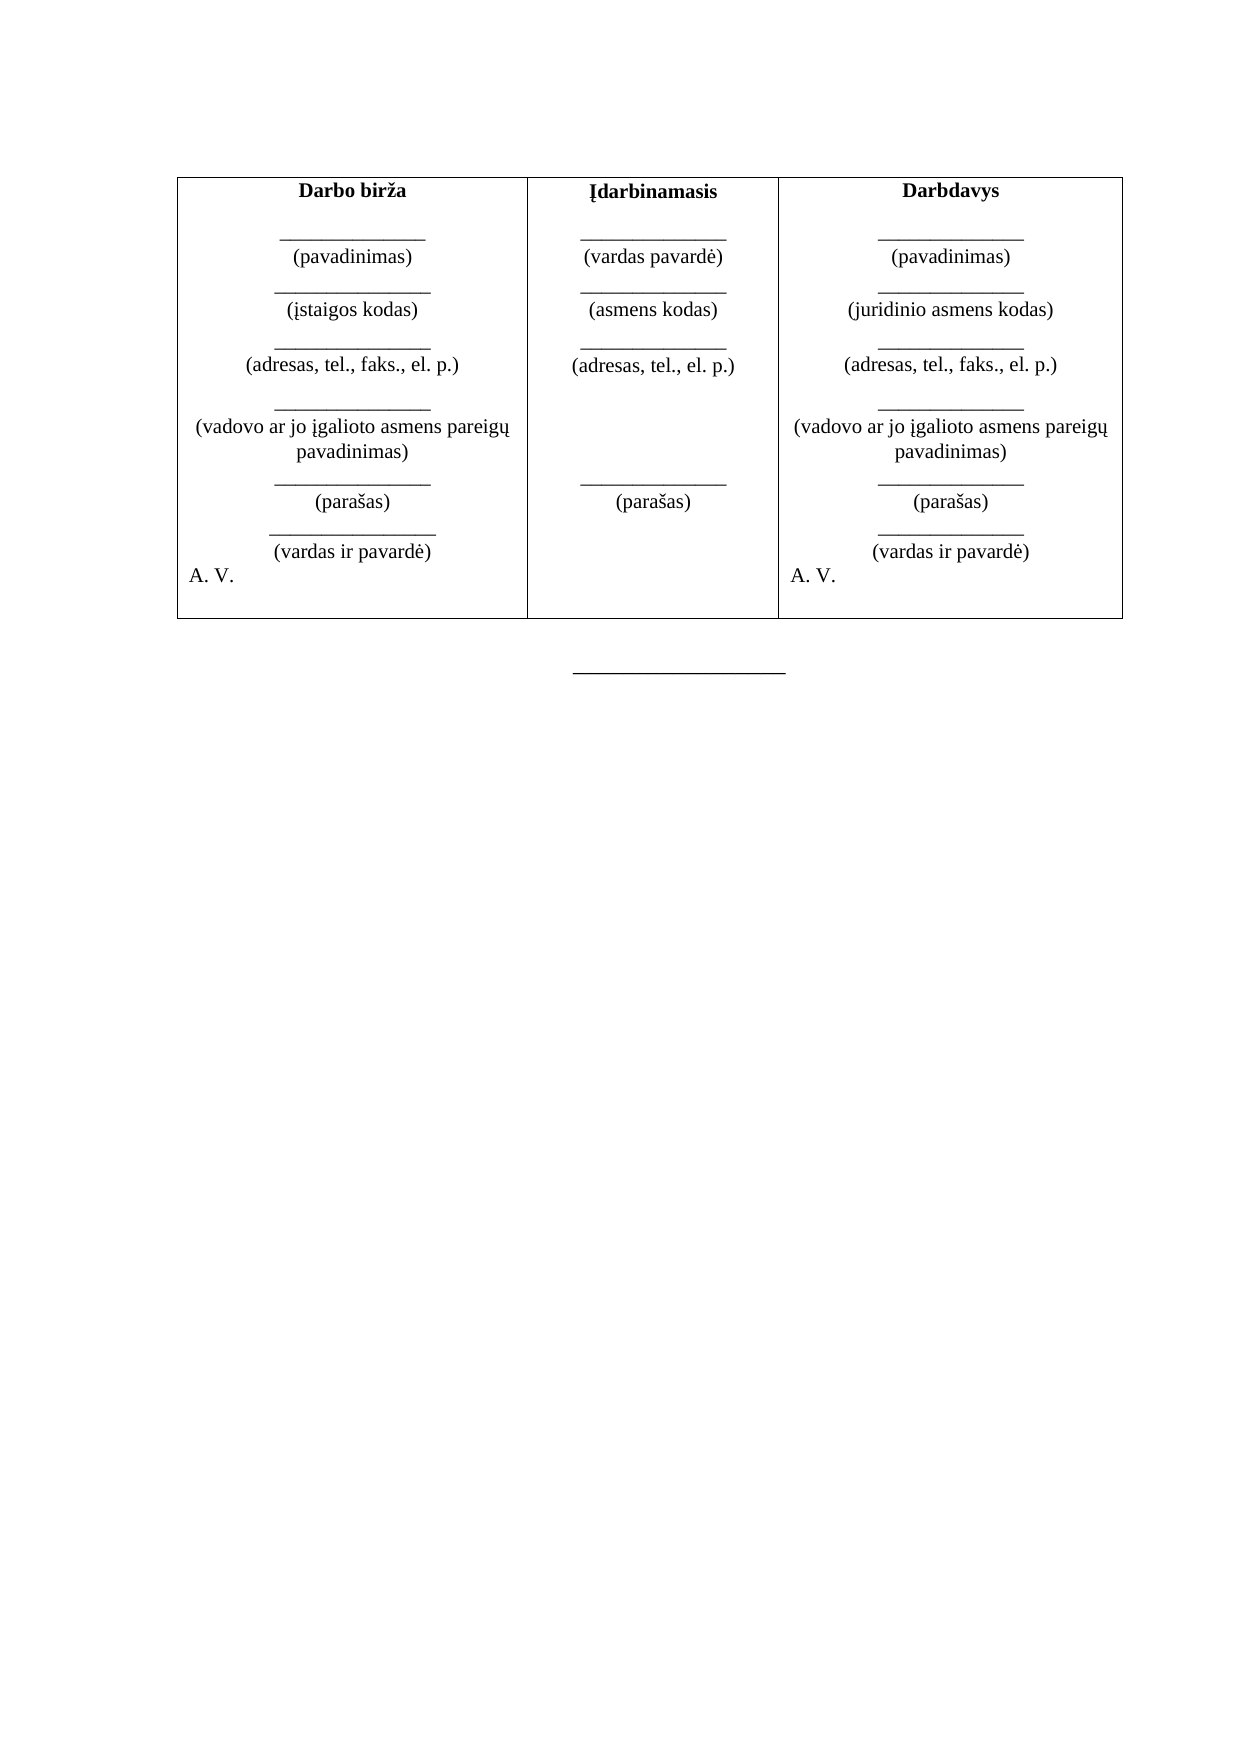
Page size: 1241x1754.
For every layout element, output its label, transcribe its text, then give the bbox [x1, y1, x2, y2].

table_cell ______________ (vadovo ar jo įgalioto asmens pareigų pavadinimas) [779, 388, 1122, 463]
table_cell ______________ (pavadinimas) [779, 218, 1122, 271]
table_cell ______________ (pavadinimas) [178, 218, 527, 271]
table_header Darbo birža [178, 178, 527, 218]
table_header Darbdavys [779, 178, 1122, 218]
table_cell _______________ (parašas) ________________ (vardas ir pavardė) A. V. [178, 463, 527, 618]
table_cell ______________ (parašas) ______________ (vardas ir pavardė) A. V. [779, 463, 1122, 618]
table_cell ______________ (asmens kodas) [528, 271, 778, 327]
table_cell _______________ (vadovo ar jo įgalioto asmens pareigų pavadinimas) [178, 388, 527, 463]
table_cell ______________ (parašas) [528, 463, 778, 618]
table_cell [528, 388, 778, 463]
table_cell ______________ (adresas, tel., faks., el. p.) [779, 327, 1122, 388]
text _________________ [177, 648, 1181, 676]
table_cell ______________ (adresas, tel., el. p.) [528, 327, 778, 388]
table_cell _______________ (adresas, tel., faks., el. p.) [178, 327, 527, 388]
table_header Įdarbinamasis [528, 178, 778, 218]
table_cell _______________ (įstaigos kodas) [178, 271, 527, 327]
table_cell ______________ (vardas pavardė) [528, 218, 778, 271]
table_cell ______________ (juridinio asmens kodas) [779, 271, 1122, 327]
